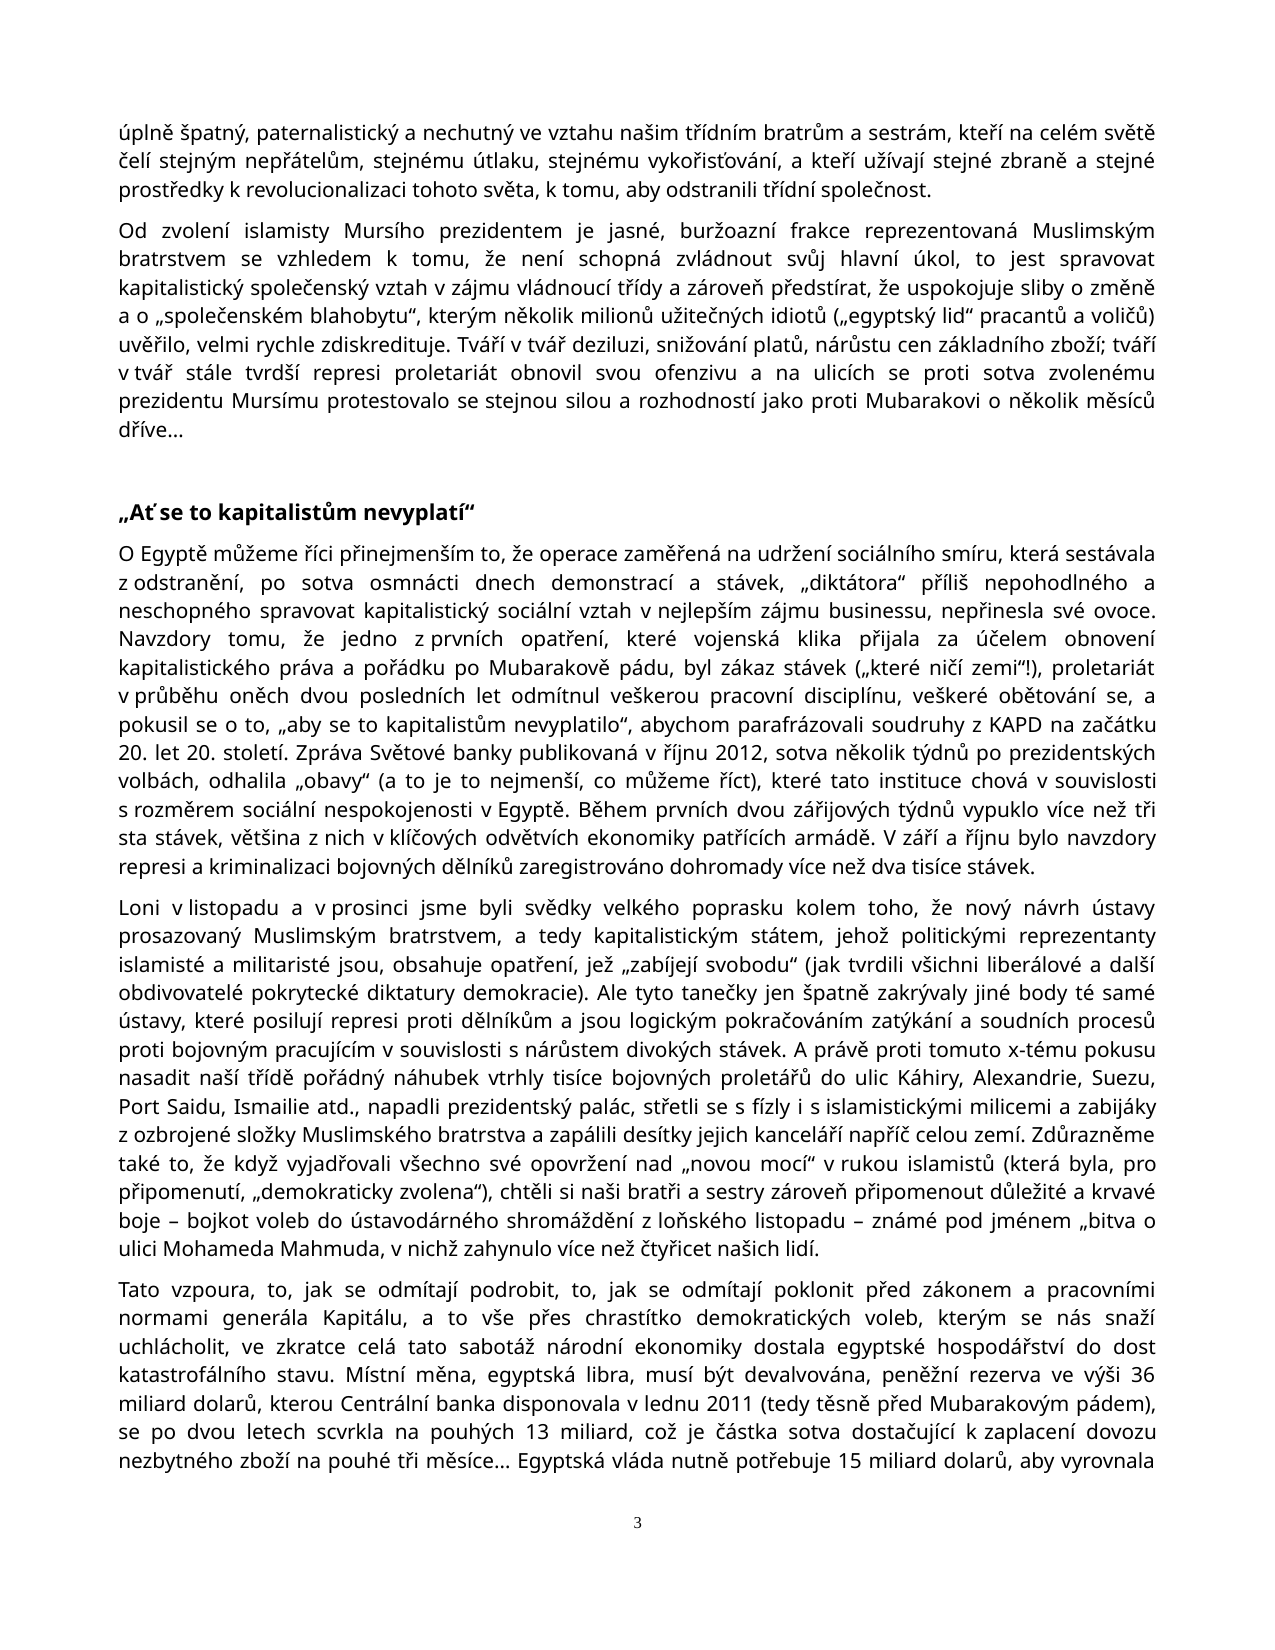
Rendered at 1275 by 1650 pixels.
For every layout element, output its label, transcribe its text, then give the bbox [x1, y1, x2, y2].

text „Ať se to kapitalistům nevyplatí“ [118, 497, 1157, 527]
text Tato vzpoura, to, jak se odmítají podrobit, to, jak se odmítají poklonit před zákonem a pracovními normami generála Kapitálu, a to vše přes chrastítko demokratických voleb, kterým se nás snaží uchlácholit, ve zkratce celá tato sabotáž národní ekonomiky dostala egyptské hospodářství do dost katastrofálního stavu. Místní měna, egyptská libra, musí být devalvována, peněžní rezerva ve výši 36 miliard dolarů, kterou Centrální banka disponovala v lednu 2011 (tedy těsně před Mubarakovým pádem), se po dvou letech scvrkla na pouhých 13 miliard, což je částka sotva dostačující k zaplacení dovozu nezbytného zboží na pouhé tři měsíce… Egyptská vláda nutně potřebuje 15 miliard dolarů, aby vyrovnala [118, 1275, 1157, 1474]
text Loni v listopadu a v prosinci jsme byli svědky velkého poprasku kolem toho, že nový návrh ústavy prosazovaný Muslimským bratrstvem, a tedy kapitalistickým státem, jehož politickými reprezentanty islamisté a militaristé jsou, obsahuje opatření, jež „zabíjejí svobodu“ (jak tvrdili všichni liberálové a další obdivovatelé pokrytecké diktatury demokracie). Ale tyto tanečky jen špatně zakrývaly jiné body té samé ústavy, které posilují represi proti dělníkům a jsou logickým pokračováním zatýkání a soudních procesů proti bojovným pracujícím v souvislosti s nárůstem divokých stávek. A právě proti tomuto x-tému pokusu nasadit naší třídě pořádný náhubek vtrhly tisíce bojovných proletářů do ulic Káhiry, Alexandrie, Suezu, Port Saidu, Ismailie atd., napadli prezidentský palác, střetli se s fízly i s islamistickými milicemi a zabijáky z ozbrojené složky Muslimského bratrstva a zapálili desítky jejich kanceláří napříč celou zemí. Zdůrazněme také to, že když vyjadřovali všechno své opovržení nad „novou mocí“ v rukou islamistů (která byla, pro připomenutí, „demokraticky zvolena“), chtěli si naši bratři a sestry zároveň připomenout důležité a krvavé boje – bojkot voleb do ústavodárného shromáždění z loňského listopadu – známé pod jménem „bitva o ulici Mohameda Mahmuda, v nichž zahynulo více než čtyřicet našich lidí. [118, 893, 1157, 1263]
text úplně špatný, paternalistický a nechutný ve vztahu našim třídním bratrům a sestrám, kteří na celém světě čelí stejným nepřátelům, stejnému útlaku, stejnému vykořisťování, a kteří užívají stejné zbraně a stejné prostředky k revolucionalizaci tohoto světa, k tomu, aby odstranili třídní společnost. [118, 118, 1157, 203]
text Od zvolení islamisty Mursího prezidentem je jasné, buržoazní frakce reprezentovaná Muslimským bratrstvem se vzhledem k tomu, že není schopná zvládnout svůj hlavní úkol, to jest spravovat kapitalistický společenský vztah v zájmu vládnoucí třídy a zároveň předstírat, že uspokojuje sliby o změně a o „společenském blahobytu“, kterým několik milionů užitečných idiotů („egyptský lid“ pracantů a voličů) uvěřilo, velmi rychle zdiskredituje. Tváří v tvář deziluzi, snižování platů, nárůstu cen základního zboží; tváří v tvář stále tvrdší represi proletariát obnovil svou ofenzivu a na ulicích se proti sotva zvolenému prezidentu Mursímu protestovalo se stejnou silou a rozhodností jako proti Mubarakovi o několik měsíců dříve… [118, 216, 1157, 443]
text O Egyptě můžeme říci přinejmenším to, že operace zaměřená na udržení sociálního smíru, která sestávala z odstranění, po sotva osmnácti dnech demonstrací a stávek, „diktátora“ příliš nepohodlného a neschopného spravovat kapitalistický sociální vztah v nejlepším zájmu businessu, nepřinesla své ovoce. Navzdory tomu, že jedno z prvních opatření, které vojenská klika přijala za účelem obnovení kapitalistického práva a pořádku po Mubarakově pádu, byl zákaz stávek („které ničí zemi“!), proletariát v průběhu oněch dvou posledních let odmítnul veškerou pracovní disciplínu, veškeré obětování se, a pokusil se o to, „aby se to kapitalistům nevyplatilo“, abychom parafrázovali soudruhy z KAPD na začátku 20. let 20. století. Zpráva Světové banky publikovaná v říjnu 2012, sotva několik týdnů po prezidentských volbách, odhalila „obavy“ (a to je to nejmenší, co můžeme říct), které tato instituce chová v souvislosti s rozměrem sociální nespokojenosti v Egyptě. Během prvních dvou zářijových týdnů vypuklo více než tři sta stávek, většina z nich v klíčových odvětvích ekonomiky patřících armádě. V září a říjnu bylo navzdory represi a kriminalizaci bojovných dělníků zaregistrováno dohromady více než dva tisíce stávek. [118, 539, 1157, 880]
